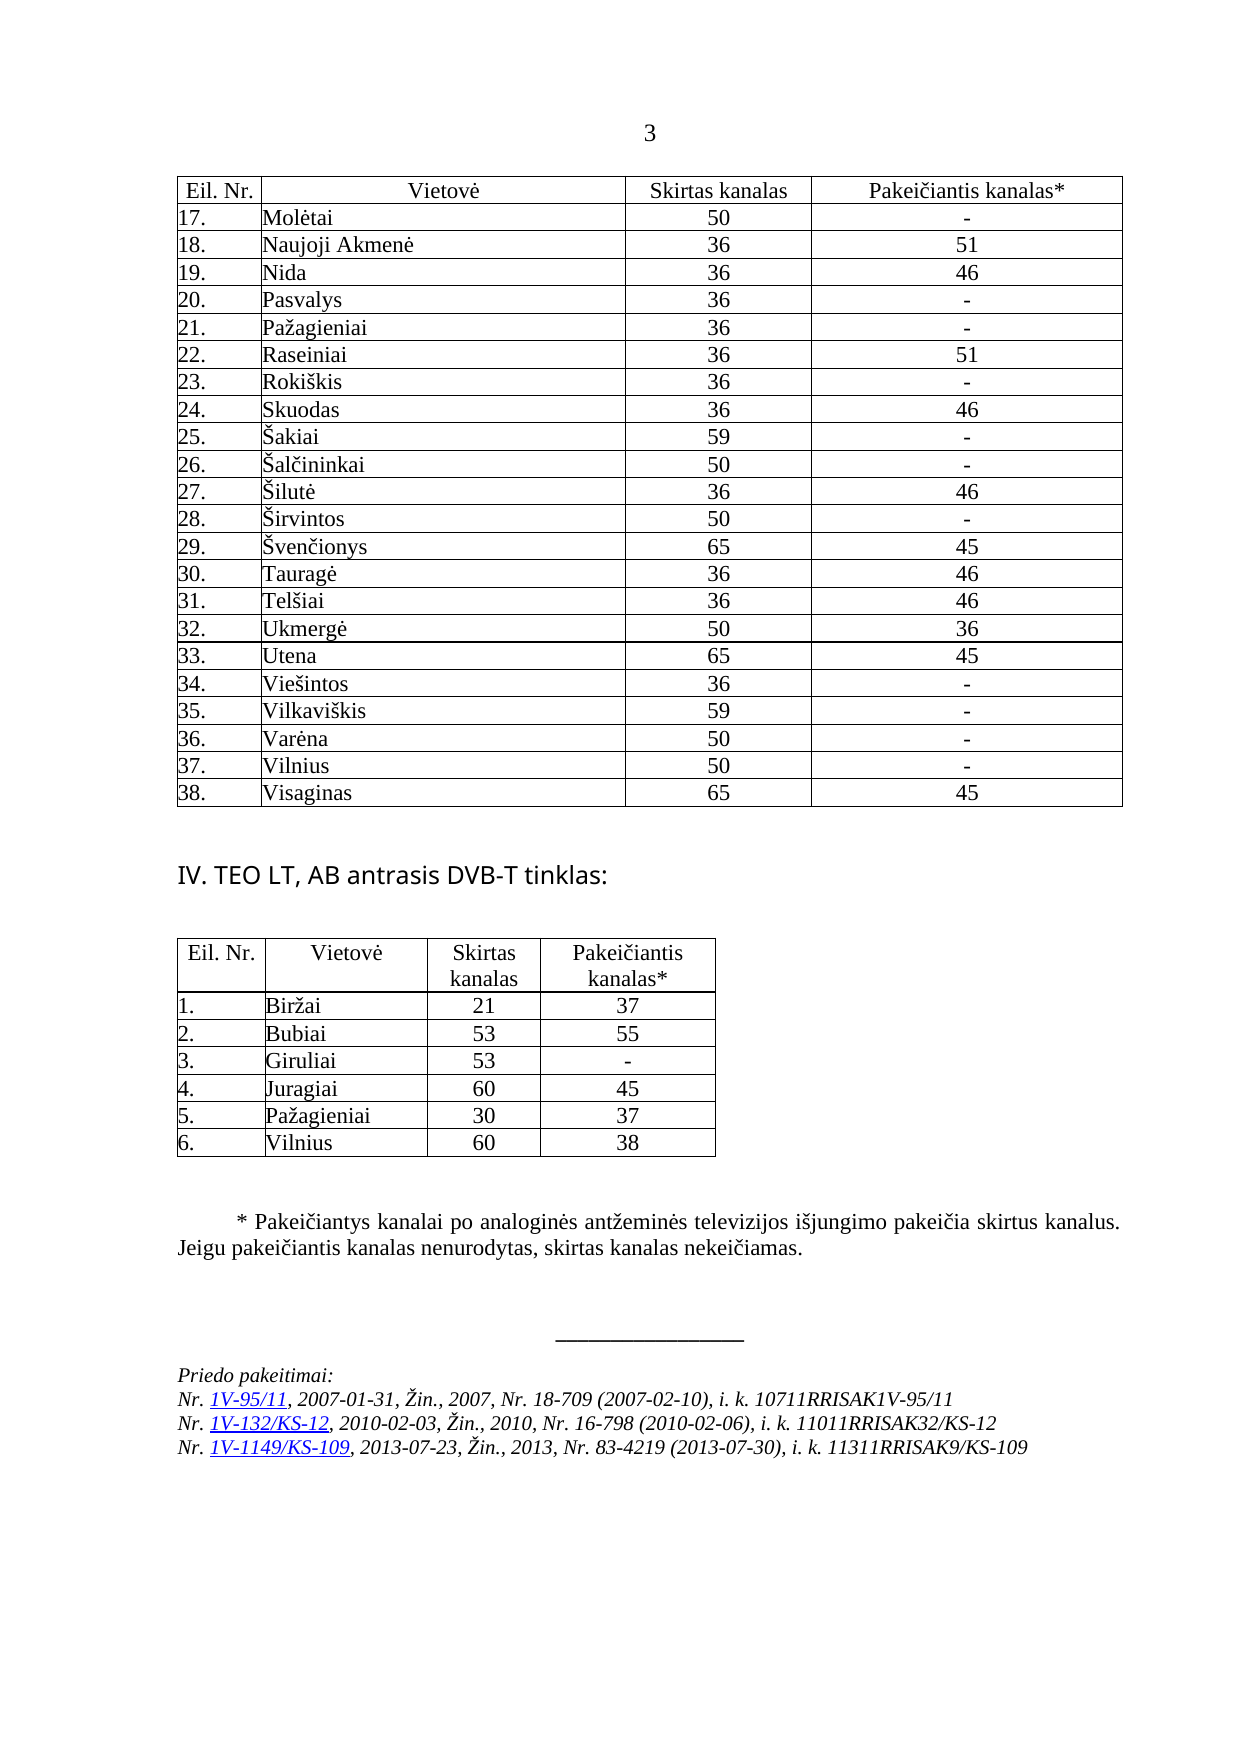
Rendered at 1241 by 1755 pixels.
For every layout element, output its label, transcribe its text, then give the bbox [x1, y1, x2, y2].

table_cell Nida [262, 259, 625, 285]
table_cell 53 [428, 1047, 540, 1073]
table_cell 45 [812, 533, 1122, 559]
table_cell - [812, 451, 1122, 477]
table_cell 37 [541, 993, 715, 1019]
table_cell Pasvalys [262, 286, 625, 313]
text Nr. 1V-132/KS-12, 2010-02-03, Žin., 2010, Nr. 16-798 (2010-02-06), i. k. 11011RRISAK32/KS-12 [177, 1411, 1122, 1435]
table_cell 45 [812, 643, 1122, 669]
table_cell 36. [178, 725, 261, 751]
table_cell Širvintos [262, 505, 625, 532]
table_header Vietovė [266, 939, 427, 991]
table_cell 46 [812, 478, 1122, 504]
table_cell - [812, 725, 1122, 751]
table_cell Giruliai [266, 1047, 427, 1073]
table_cell 36 [626, 369, 811, 395]
table_cell 60 [428, 1075, 540, 1101]
table_cell 36 [626, 341, 811, 367]
table_header Eil. Nr. [178, 177, 261, 203]
table_cell Šilutė [262, 478, 625, 504]
table_cell 36 [626, 670, 811, 696]
table_cell 51 [812, 341, 1122, 367]
table_cell Visaginas [262, 779, 625, 806]
table_cell 30. [178, 560, 261, 587]
table_cell Šalčininkai [262, 451, 625, 477]
text Nr. 1V-1149/KS-109, 2013-07-23, Žin., 2013, Nr. 83-4219 (2013-07-30), i. k. 11311RRISAK9/KS-109 [177, 1435, 1122, 1459]
text * Pakeičiantys kanalai po analoginės antžeminės televizijos išjungimo pakeičia skirtus kanalus. Jeigu pakeičiantis kanalas nenurodytas, skirtas kanalas nekeičiamas. [177, 1208, 1122, 1261]
table_header Vietovė [262, 177, 625, 203]
table_cell - [812, 369, 1122, 395]
text Nr. 1V-95/11, 2007-01-31, Žin., 2007, Nr. 18-709 (2007-02-10), i. k. 10711RRISAK1V-95/11 [177, 1387, 1122, 1411]
table_cell - [812, 697, 1122, 723]
text Priedo pakeitimai: [177, 1363, 1122, 1387]
table_cell 46 [812, 396, 1122, 422]
table_header Skirtas kanalas [428, 939, 540, 991]
table_cell Raseiniai [262, 341, 625, 367]
table_cell 46 [812, 560, 1122, 587]
table_cell 33. [178, 643, 261, 669]
table_cell 31. [178, 588, 261, 614]
table_cell 1. [178, 993, 265, 1019]
table_cell Molėtai [262, 204, 625, 230]
table_cell 60 [428, 1129, 540, 1156]
table_cell Vilnius [266, 1129, 427, 1156]
table_cell 36 [626, 314, 811, 340]
table_cell Tauragė [262, 560, 625, 587]
table_cell 23. [178, 369, 261, 395]
table_cell 22. [178, 341, 261, 367]
table_cell 59 [626, 697, 811, 723]
table_cell 34. [178, 670, 261, 696]
table_cell 36 [626, 231, 811, 258]
table_cell 36 [626, 478, 811, 504]
table_cell 20. [178, 286, 261, 313]
table_cell 21. [178, 314, 261, 340]
table_cell 36 [812, 615, 1122, 641]
table_cell Vilkaviškis [262, 697, 625, 723]
table_cell 32. [178, 615, 261, 641]
table_cell 5. [178, 1102, 265, 1128]
table_cell - [812, 752, 1122, 778]
table_cell - [812, 423, 1122, 449]
table_cell 19. [178, 259, 261, 285]
text _________________ [177, 1312, 1122, 1346]
table_cell 36 [626, 560, 811, 587]
table_cell Pažagieniai [262, 314, 625, 340]
table_cell 50 [626, 204, 811, 230]
table_cell 4. [178, 1075, 265, 1101]
table_header Eil. Nr. [178, 939, 265, 991]
table_cell Šakiai [262, 423, 625, 449]
table_cell 36 [626, 396, 811, 422]
table_cell 25. [178, 423, 261, 449]
table_cell - [812, 314, 1122, 340]
table_cell 50 [626, 752, 811, 778]
table_cell 28. [178, 505, 261, 532]
table_cell Telšiai [262, 588, 625, 614]
table_cell 46 [812, 259, 1122, 285]
table_cell 36 [626, 259, 811, 285]
table_cell Vilnius [262, 752, 625, 778]
table_cell 37 [541, 1102, 715, 1128]
table_cell 3. [178, 1047, 265, 1073]
table_cell Švenčionys [262, 533, 625, 559]
table_cell 65 [626, 779, 811, 806]
table_cell Naujoji Akmenė [262, 231, 625, 258]
table_cell 45 [541, 1075, 715, 1101]
table_cell Utena [262, 643, 625, 669]
table_header Pakeičiantis kanalas* [541, 939, 715, 991]
table_cell - [812, 505, 1122, 532]
table_cell 45 [812, 779, 1122, 806]
table_cell 26. [178, 451, 261, 477]
table_cell 50 [626, 505, 811, 532]
table_cell 18. [178, 231, 261, 258]
table_cell 50 [626, 615, 811, 641]
table_cell 38 [541, 1129, 715, 1156]
table_cell 59 [626, 423, 811, 449]
text IV. TEO LT, AB antrasis DVB-T tinklas: [177, 858, 1122, 892]
table_cell 37. [178, 752, 261, 778]
table_cell 21 [428, 993, 540, 1019]
table_cell - [812, 286, 1122, 313]
table_cell Rokiškis [262, 369, 625, 395]
table_cell 27. [178, 478, 261, 504]
table_cell Juragiai [266, 1075, 427, 1101]
table_cell 6. [178, 1129, 265, 1156]
table_cell 2. [178, 1020, 265, 1046]
table_cell 46 [812, 588, 1122, 614]
table_header Skirtas kanalas [626, 177, 811, 203]
table_cell - [812, 204, 1122, 230]
table_cell Skuodas [262, 396, 625, 422]
table_cell 50 [626, 725, 811, 751]
table_cell - [812, 670, 1122, 696]
table_cell - [541, 1047, 715, 1073]
table_header Pakeičiantis kanalas* [812, 177, 1122, 203]
table_cell 29. [178, 533, 261, 559]
table_cell Viešintos [262, 670, 625, 696]
table_cell 24. [178, 396, 261, 422]
table_cell 53 [428, 1020, 540, 1046]
table_cell Pažagieniai [266, 1102, 427, 1128]
table_cell 51 [812, 231, 1122, 258]
table_cell 65 [626, 533, 811, 559]
table_cell 30 [428, 1102, 540, 1128]
table_cell Ukmergė [262, 615, 625, 641]
table_cell 36 [626, 286, 811, 313]
table_cell Bubiai [266, 1020, 427, 1046]
table_cell 35. [178, 697, 261, 723]
table_cell 17. [178, 204, 261, 230]
table_cell 38. [178, 779, 261, 806]
table_cell 50 [626, 451, 811, 477]
table_cell Biržai [266, 993, 427, 1019]
table_cell 36 [626, 588, 811, 614]
table_cell 55 [541, 1020, 715, 1046]
table_cell 65 [626, 643, 811, 669]
table_cell Varėna [262, 725, 625, 751]
